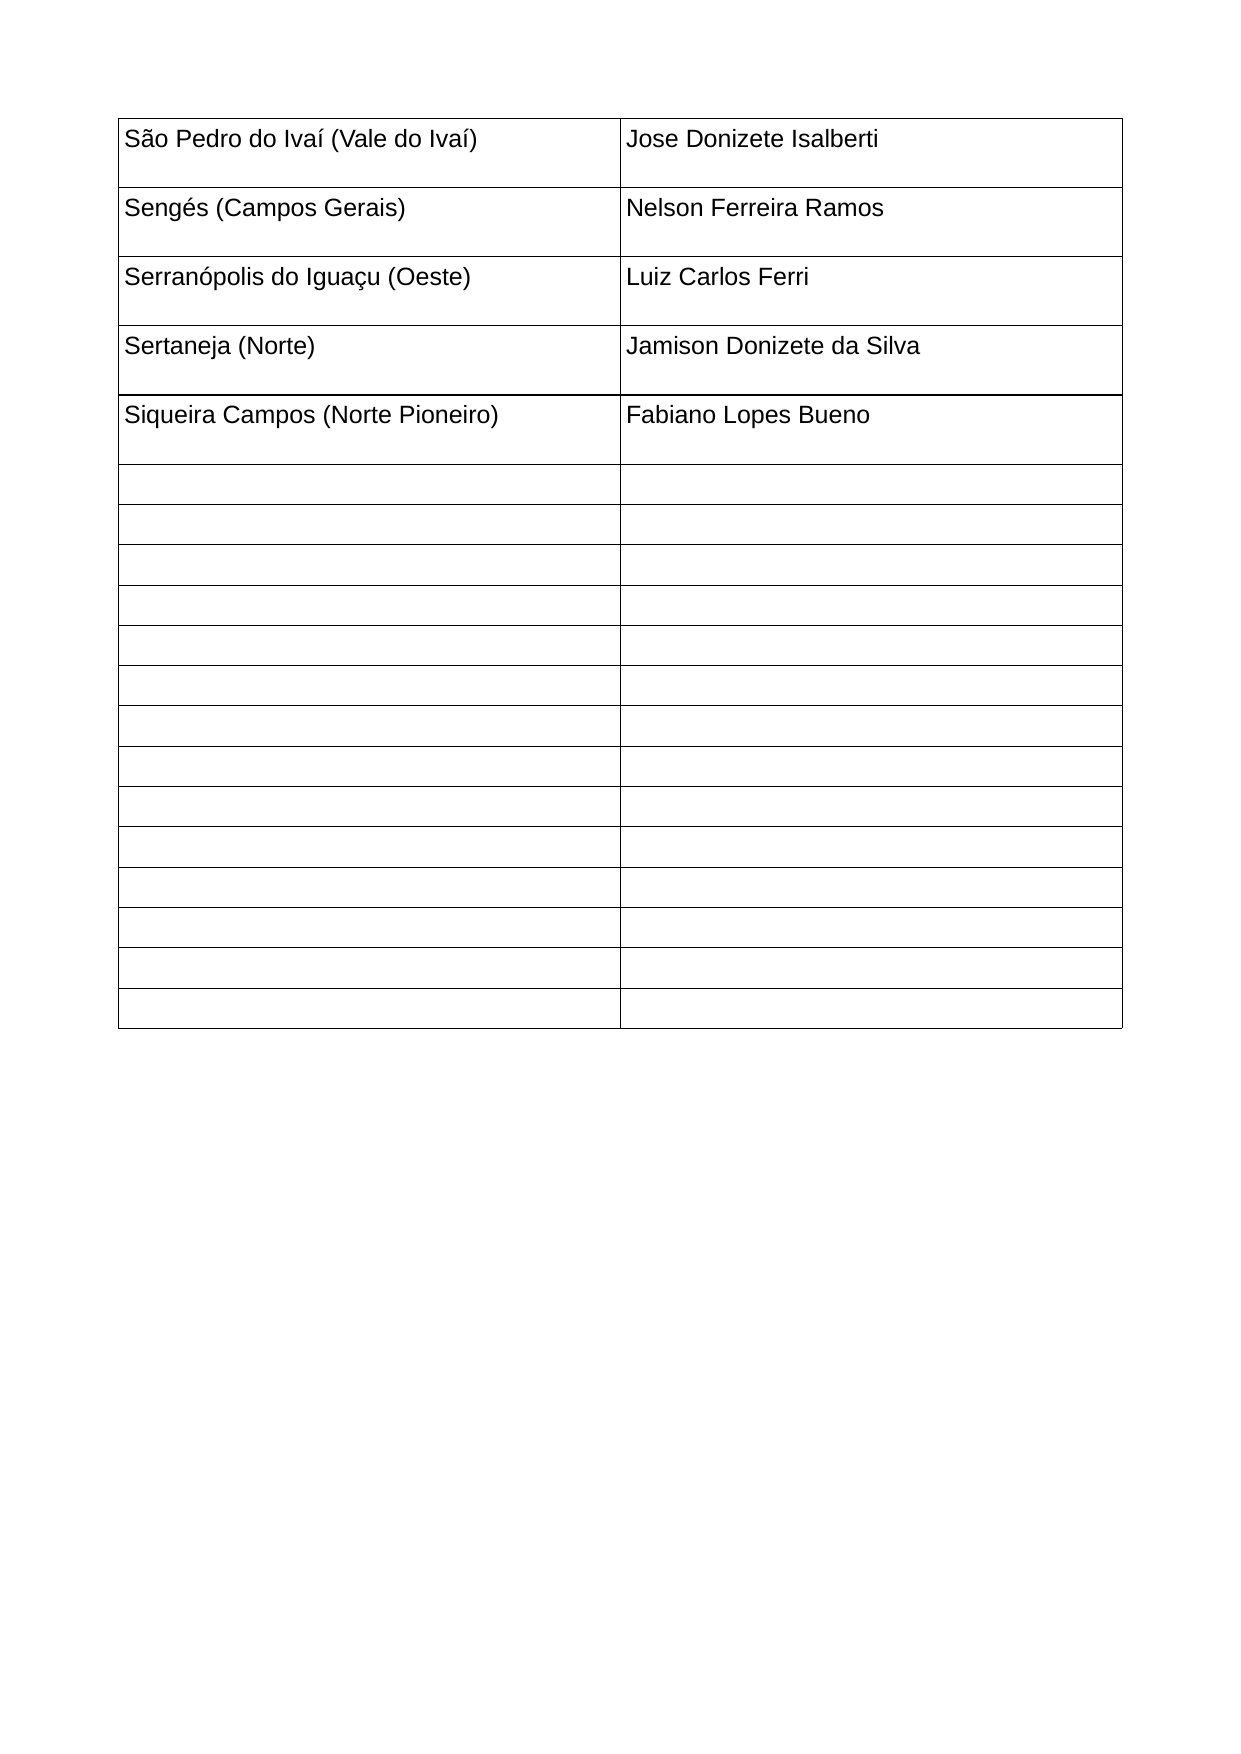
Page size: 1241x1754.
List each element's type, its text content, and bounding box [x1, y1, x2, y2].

table_cell São Pedro do Ivaí (Vale do Ivaí) [119, 119, 620, 187]
table_cell [621, 666, 1122, 705]
table_cell [621, 908, 1122, 947]
table_header Siqueira Campos (Norte Pioneiro) [119, 396, 620, 463]
table_cell Jose Donizete Isalberti [621, 119, 1122, 187]
table_cell [621, 868, 1122, 907]
table_cell [621, 747, 1122, 786]
table_cell [621, 827, 1122, 867]
table_cell [621, 706, 1122, 746]
table_cell [119, 948, 620, 988]
table_cell [621, 586, 1122, 625]
table_cell [119, 505, 620, 544]
table_cell Sengés (Campos Gerais) [119, 188, 620, 256]
table_cell [119, 706, 620, 746]
table_cell [621, 989, 1122, 1028]
table_cell [119, 586, 620, 625]
table_cell [621, 626, 1122, 665]
table_cell [621, 505, 1122, 544]
table_cell [621, 948, 1122, 988]
table_cell Luiz Carlos Ferri [621, 257, 1122, 325]
table_cell Jamison Donizete da Silva [621, 326, 1122, 394]
table_cell [119, 465, 620, 504]
table_cell Sertaneja (Norte) [119, 326, 620, 394]
table_cell [119, 868, 620, 907]
table_cell Serranópolis do Iguaçu (Oeste) [119, 257, 620, 325]
table_header Fabiano Lopes Bueno [621, 396, 1122, 463]
table_cell [119, 747, 620, 786]
table_cell [119, 666, 620, 705]
table_cell [119, 545, 620, 584]
table_cell [119, 827, 620, 867]
table_cell [119, 626, 620, 665]
table_cell Nelson Ferreira Ramos [621, 188, 1122, 256]
table_cell [621, 545, 1122, 584]
table_cell [621, 787, 1122, 826]
table_cell [119, 908, 620, 947]
table_cell [119, 787, 620, 826]
table_cell [621, 465, 1122, 504]
table_cell [119, 989, 620, 1028]
